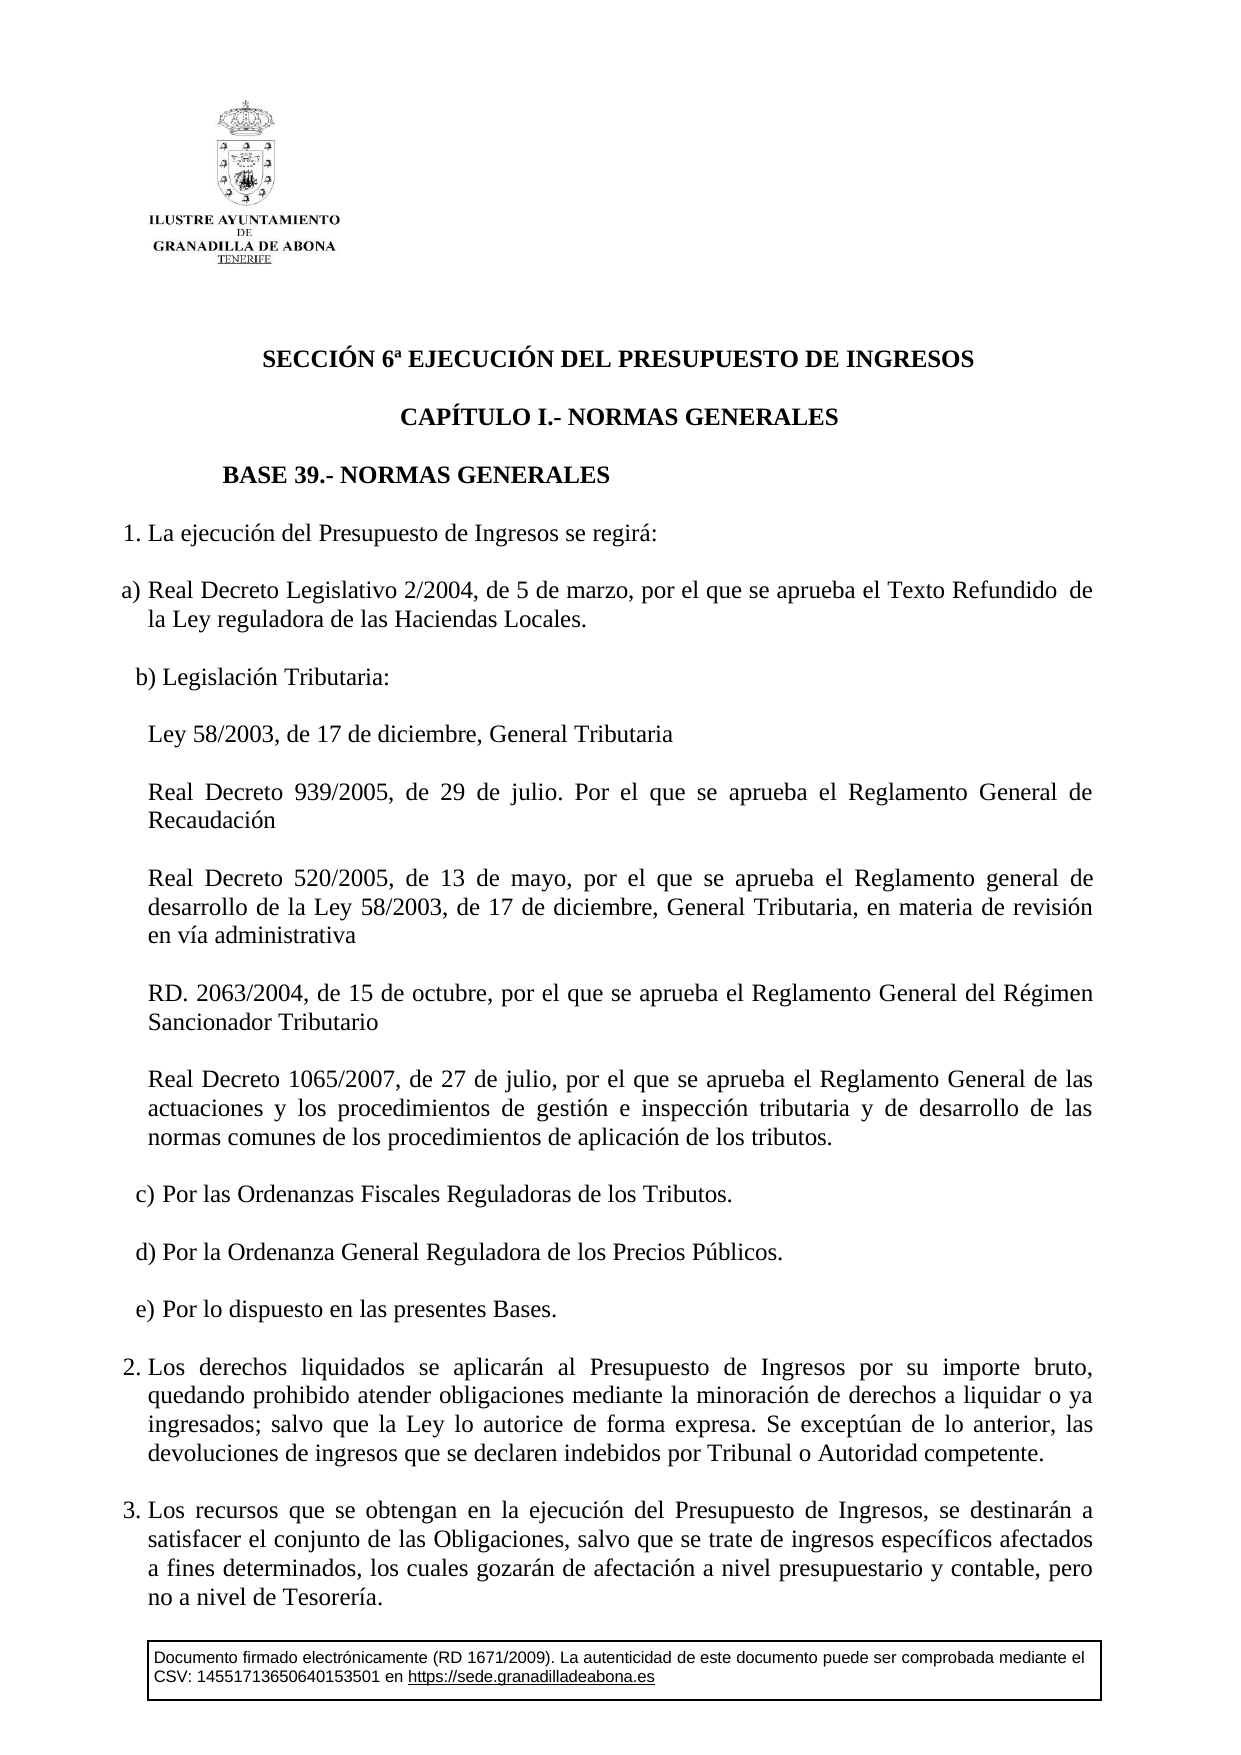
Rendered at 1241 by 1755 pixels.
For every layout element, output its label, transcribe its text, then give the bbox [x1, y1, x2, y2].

list La ejecución del Presupuesto de Ingresos se regirá: [133, 518, 1116, 547]
list Por la Ordenanza General Reguladora de los Precios Públicos. [148, 1237, 1116, 1265]
subtitle SECCIÓN 6ª EJECUCIÓN DEL PRESUPUESTO DE INGRESOS CAPÍTULO I.- NORMAS GENERALES [262, 344, 1093, 431]
list Los derechos liquidados se aplicarán al Presupuesto de Ingresos por su importe bruto, quedando prohibido atender obligaciones mediante la minoración de derechos a liquidar o ya ingresados; salvo que la Ley lo autorice de forma expresa. Se exceptúan de lo anterior, las devoluciones de ingresos que se declaren indebidos por Tribunal o Autoridad competente. [133, 1352, 1093, 1467]
list Por las Ordenanzas Fiscales Reguladoras de los Tributos. [148, 1179, 1116, 1208]
text Real Decreto 1065/2007, de 27 de julio, por el que se aprueba el Reglamento General de las actuaciones y los procedimientos de gestión e inspección tributaria y de desarrollo de las normas comunes de los procedimientos de aplicación de los tributos. [148, 1064, 1093, 1150]
text Real Decreto 520/2005, de 13 de mayo, por el que se aprueba el Reglamento general de desarrollo de la Ley 58/2003, de 17 de diciembre, General Tributaria, en materia de revisión en vía administrativa [148, 863, 1093, 949]
text RD. 2063/2004, de 15 de octubre, por el que se aprueba el Reglamento General del Régimen Sancionador Tributario [148, 978, 1093, 1035]
subtitle BASE 39.- NORMAS GENERALES [133, 460, 699, 489]
text Real Decreto 939/2005, de 29 de julio. Por el que se aprueba el Reglamento General de Recaudación [148, 777, 1093, 834]
text Ley 58/2003, de 17 de diciembre, General Tributaria [148, 719, 1116, 748]
list Real Decreto Legislativo 2/2004, de 5 de marzo, por el que se aprueba el Texto Refundido de la Ley reguladora de las Haciendas Locales. [133, 575, 1093, 633]
list Legislación Tributaria: [148, 662, 1116, 690]
list Por lo dispuesto en las presentes Bases. [148, 1294, 1116, 1323]
list Los recursos que se obtengan en la ejecución del Presupuesto de Ingresos, se destinarán a satisfacer el conjunto de las Obligaciones, salvo que se trate de ingresos específicos afectados a fines determinados, los cuales gozarán de afectación a nivel presupuestario y contable, pero no a nivel de Tesorería. [133, 1495, 1093, 1610]
